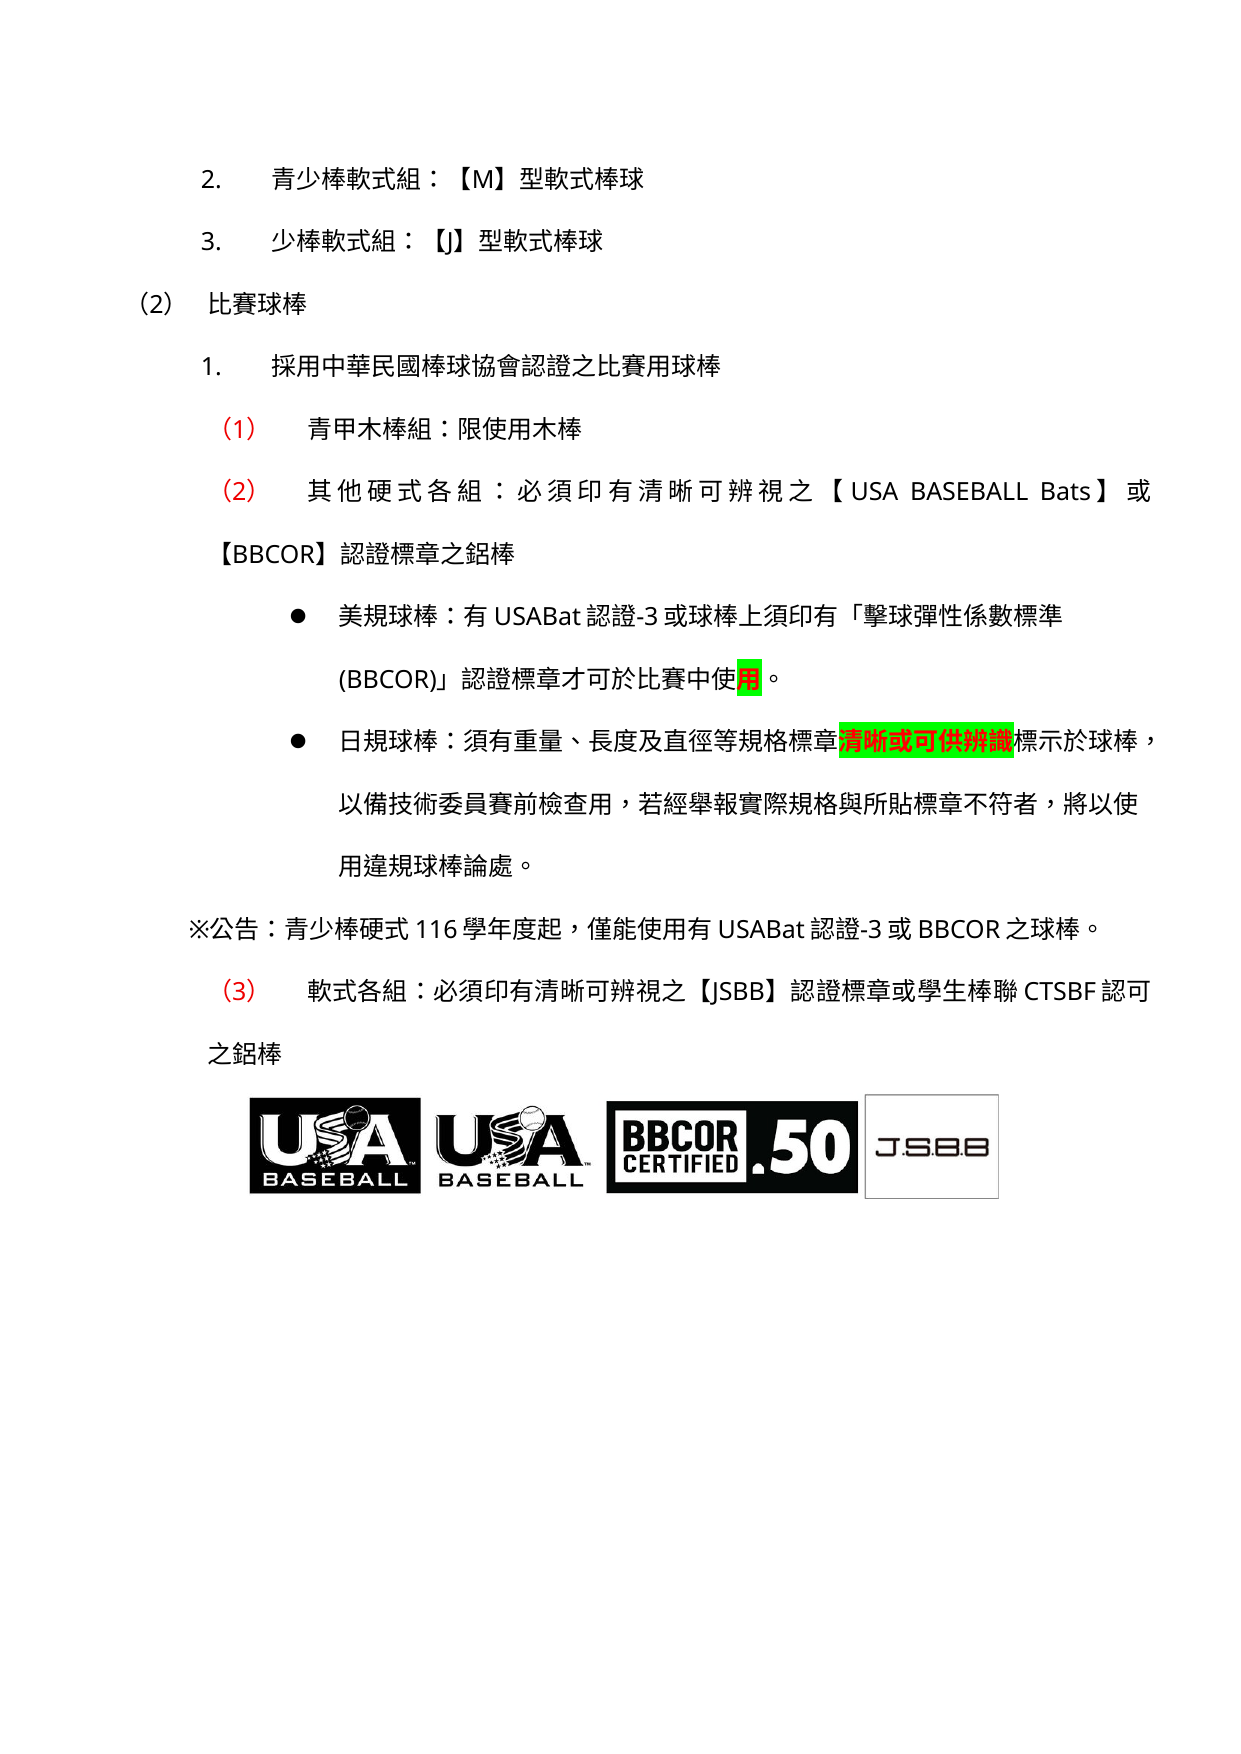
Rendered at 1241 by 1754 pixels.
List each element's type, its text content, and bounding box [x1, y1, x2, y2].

picture [241, 1093, 999, 1199]
list 美規球棒：有USABat認證-3或球棒上須印有「擊球彈性係數標準(BBCOR)」認證標章才可於比賽中使用。 [289, 573, 1152, 698]
text ※公告：青少棒硬式116學年度起，僅能使用有USABat認證-3或BBCOR之球棒。 [189, 886, 1152, 948]
subtitle 青少棒軟式組：【M】型軟式棒球 [222, 136, 1152, 198]
subtitle 比賽球棒 [124, 261, 1152, 323]
subtitle 少棒軟式組：【J】型軟式棒球 [222, 198, 1152, 261]
list 日規球棒：須有重量、長度及直徑等規格標章清晰或可供辨識標示於球棒，以備技術委員賽前檢查用，若經舉報實際規格與所貼標章不符者，將以使用違規球棒論處。 [289, 698, 1152, 886]
subtitle 軟式各組：必須印有清晰可辨視之【JSBB】認證標章或學生棒聯CTSBF認可之鋁棒 [207, 948, 1152, 1073]
subtitle 採用中華民國棒球協會認證之比賽用球棒 [222, 323, 1152, 386]
subtitle 青甲木棒組：限使用木棒 [207, 386, 1152, 448]
subtitle 其他硬式各組：必須印有清晰可辨視之【USA BASEBALL Bats】或【BBCOR】認證標章之鋁棒 [207, 448, 1152, 573]
